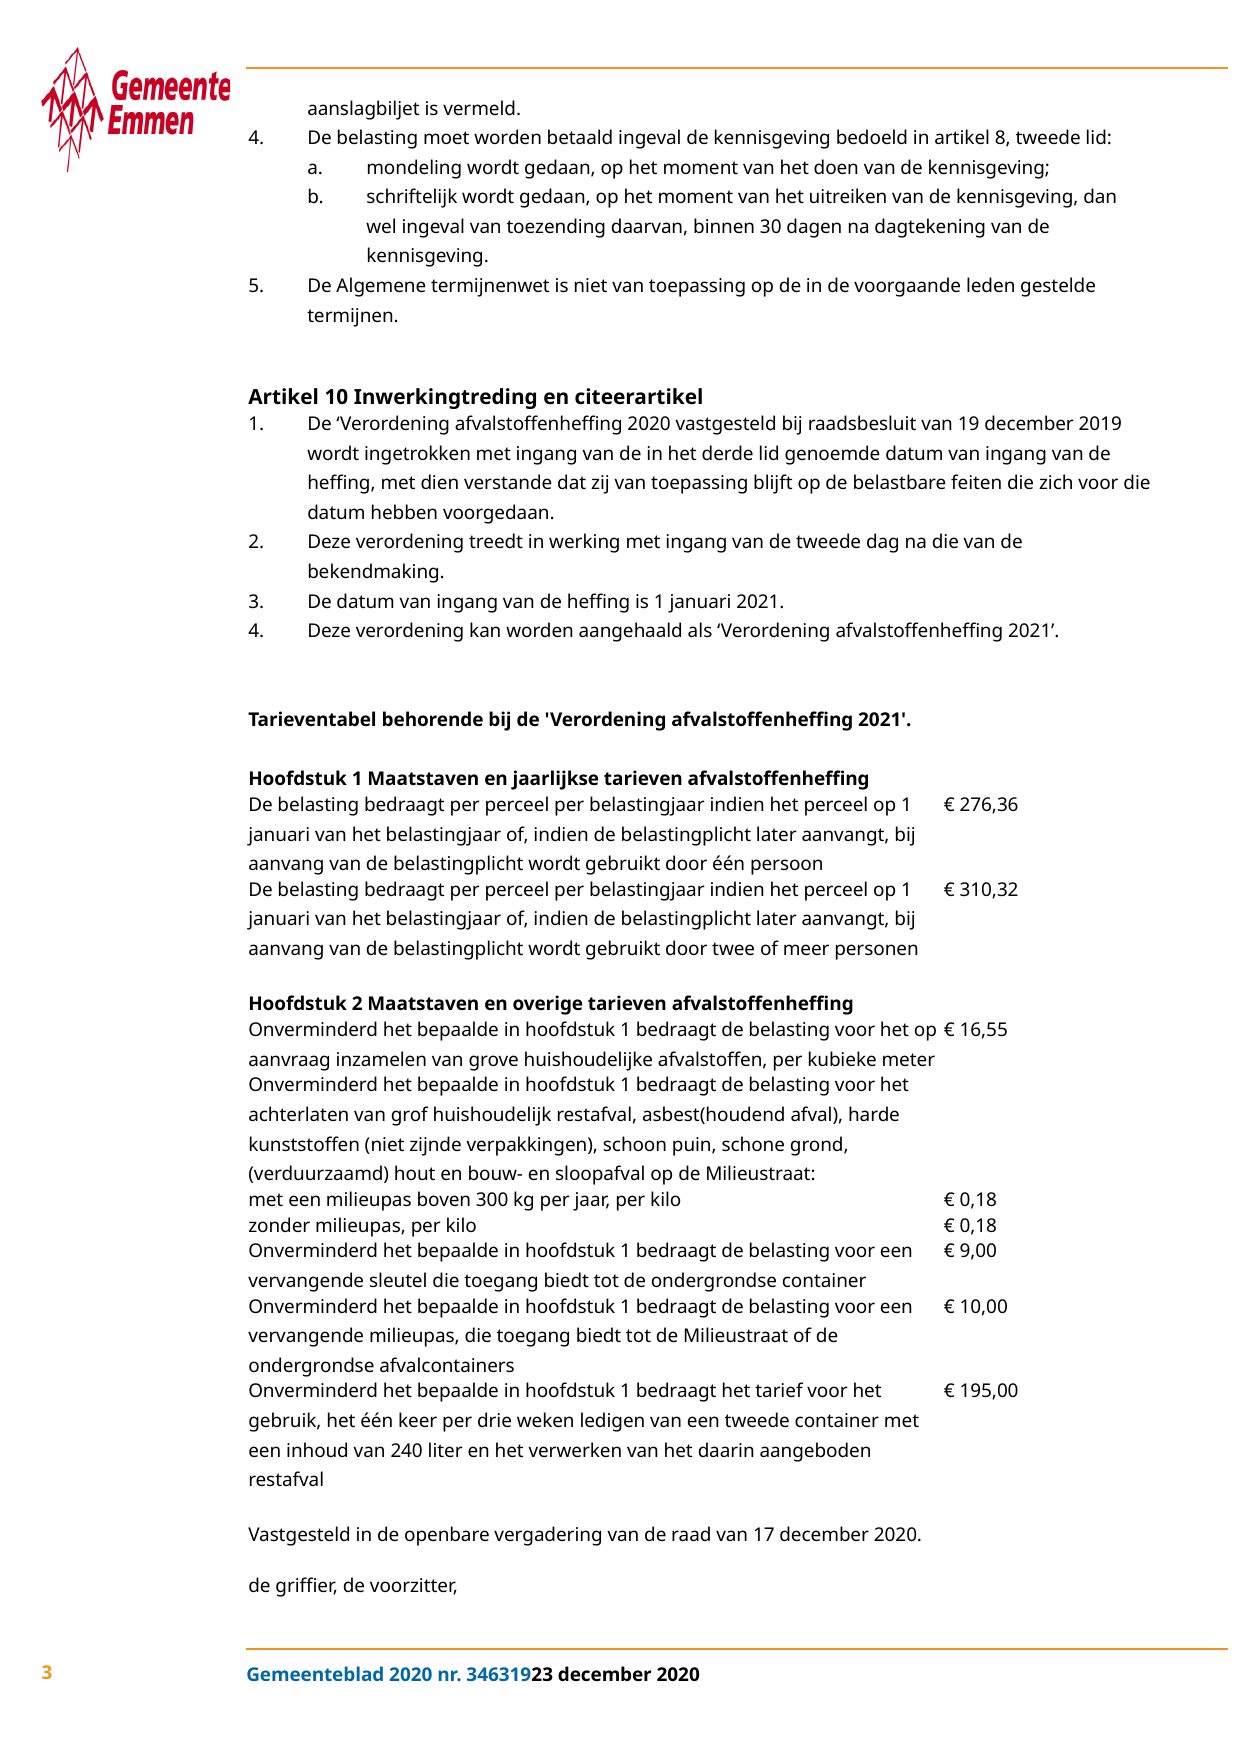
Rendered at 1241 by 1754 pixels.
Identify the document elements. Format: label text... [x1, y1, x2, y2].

list schriftelijk wordt gedaan, op het moment van het uitreiken van de kennisgeving, dan wel ingeval van toezending daarvan, binnen 30 dagen na dagtekening van de kennisgeving. [307, 183, 1152, 268]
table_cell € 310,32 [944, 876, 1152, 961]
table_header [944, 736, 1152, 791]
text Vastgesteld in de openbare vergadering van de raad van 17 december 2020. [248, 1521, 1152, 1547]
table_cell € 10,00 [944, 1293, 1152, 1378]
table_cell € 276,36 [944, 791, 1152, 876]
list Deze verordening kan worden aangehaald als ‘Verordening afvalstoffenheffing 2021’. [248, 617, 1152, 643]
list aanslagbiljet is vermeld. [248, 95, 1152, 121]
text Artikel 10 Inwerkingtreding en citeerartikel [248, 382, 1152, 410]
text de griffier, de voorzitter, [248, 1573, 1152, 1598]
table_cell [944, 1072, 1152, 1186]
table_header Hoofdstuk 1 Maatstaven en jaarlijkse tarieven afvalstoffenheffing [248, 736, 944, 791]
table_cell € 195,00 [944, 1378, 1152, 1492]
list Deze verordening treedt in werking met ingang van de tweede dag na die van de bekendmaking. [248, 529, 1152, 584]
table_cell Onverminderd het bepaalde in hoofdstuk 1 bedraagt het tarief voor het gebruik, het één keer per drie weken ledigen van een tweede container met een inhoud van 240 liter en het verwerken van het daarin aangeboden restafval [248, 1378, 944, 1492]
table_cell zonder milieupas, per kilo [248, 1212, 944, 1237]
list De ‘Verordening afvalstoffenheffing 2020 vastgesteld bij raadsbesluit van 19 december 2019 wordt ingetrokken met ingang van de in het derde lid genoemde datum van ingang van de heffing, met dien verstande dat zij van toepassing blijft op de belastbare feiten die zich voor die datum hebben voorgedaan. [248, 410, 1152, 525]
table_cell [944, 961, 1152, 1016]
text Tarieventabel behorende bij de 'Verordening afvalstoffenheffing 2021'. [248, 706, 1152, 732]
table_cell De belasting bedraagt per perceel per belastingjaar indien het perceel op 1 januari van het belastingjaar of, indien de belastingplicht later aanvangt, bij aanvang van de belastingplicht wordt gebruikt door twee of meer personen [248, 876, 944, 961]
table_cell Onverminderd het bepaalde in hoofdstuk 1 bedraagt de belasting voor een vervangende milieupas, die toegang biedt tot de Milieustraat of de ondergrondse afvalcontainers [248, 1293, 944, 1378]
list De Algemene termijnenwet is niet van toepassing op de in de voorgaande leden gestelde termijnen. [248, 272, 1152, 328]
table_cell Onverminderd het bepaalde in hoofdstuk 1 bedraagt de belasting voor het achterlaten van grof huishoudelijk restafval, asbest(houdend afval), harde kunststoffen (niet zijnde verpakkingen), schoon puin, schone grond,(verduurzaamd) hout en bouw- en sloopafval op de Milieustraat: [248, 1072, 944, 1186]
table_cell € 9,00 [944, 1238, 1152, 1293]
picture [41, 47, 231, 172]
table_cell Onverminderd het bepaalde in hoofdstuk 1 bedraagt de belasting voor een vervangende sleutel die toegang biedt tot de ondergrondse container [248, 1238, 944, 1293]
table_cell De belasting bedraagt per perceel per belastingjaar indien het perceel op 1 januari van het belastingjaar of, indien de belastingplicht later aanvangt, bij aanvang van de belastingplicht wordt gebruikt door één persoon [248, 791, 944, 876]
table_cell € 0,18 [944, 1186, 1152, 1212]
table_cell € 16,55 [944, 1016, 1152, 1072]
table_cell Hoofdstuk 2 Maatstaven en overige tarieven afvalstoffenheffing [248, 961, 944, 1016]
list De datum van ingang van de heffing is 1 januari 2021. [248, 588, 1152, 613]
list De belasting moet worden betaald ingeval de kennisgeving bedoeld in artikel 8, tweede lid: [248, 124, 1152, 150]
list mondeling wordt gedaan, op het moment van het doen van de kennisgeving; [307, 154, 1152, 180]
table_cell € 0,18 [944, 1212, 1152, 1237]
table_cell Onverminderd het bepaalde in hoofdstuk 1 bedraagt de belasting voor het op aanvraag inzamelen van grove huishoudelijke afvalstoffen, per kubieke meter [248, 1016, 944, 1072]
table_cell met een milieupas boven 300 kg per jaar, per kilo [248, 1186, 944, 1212]
